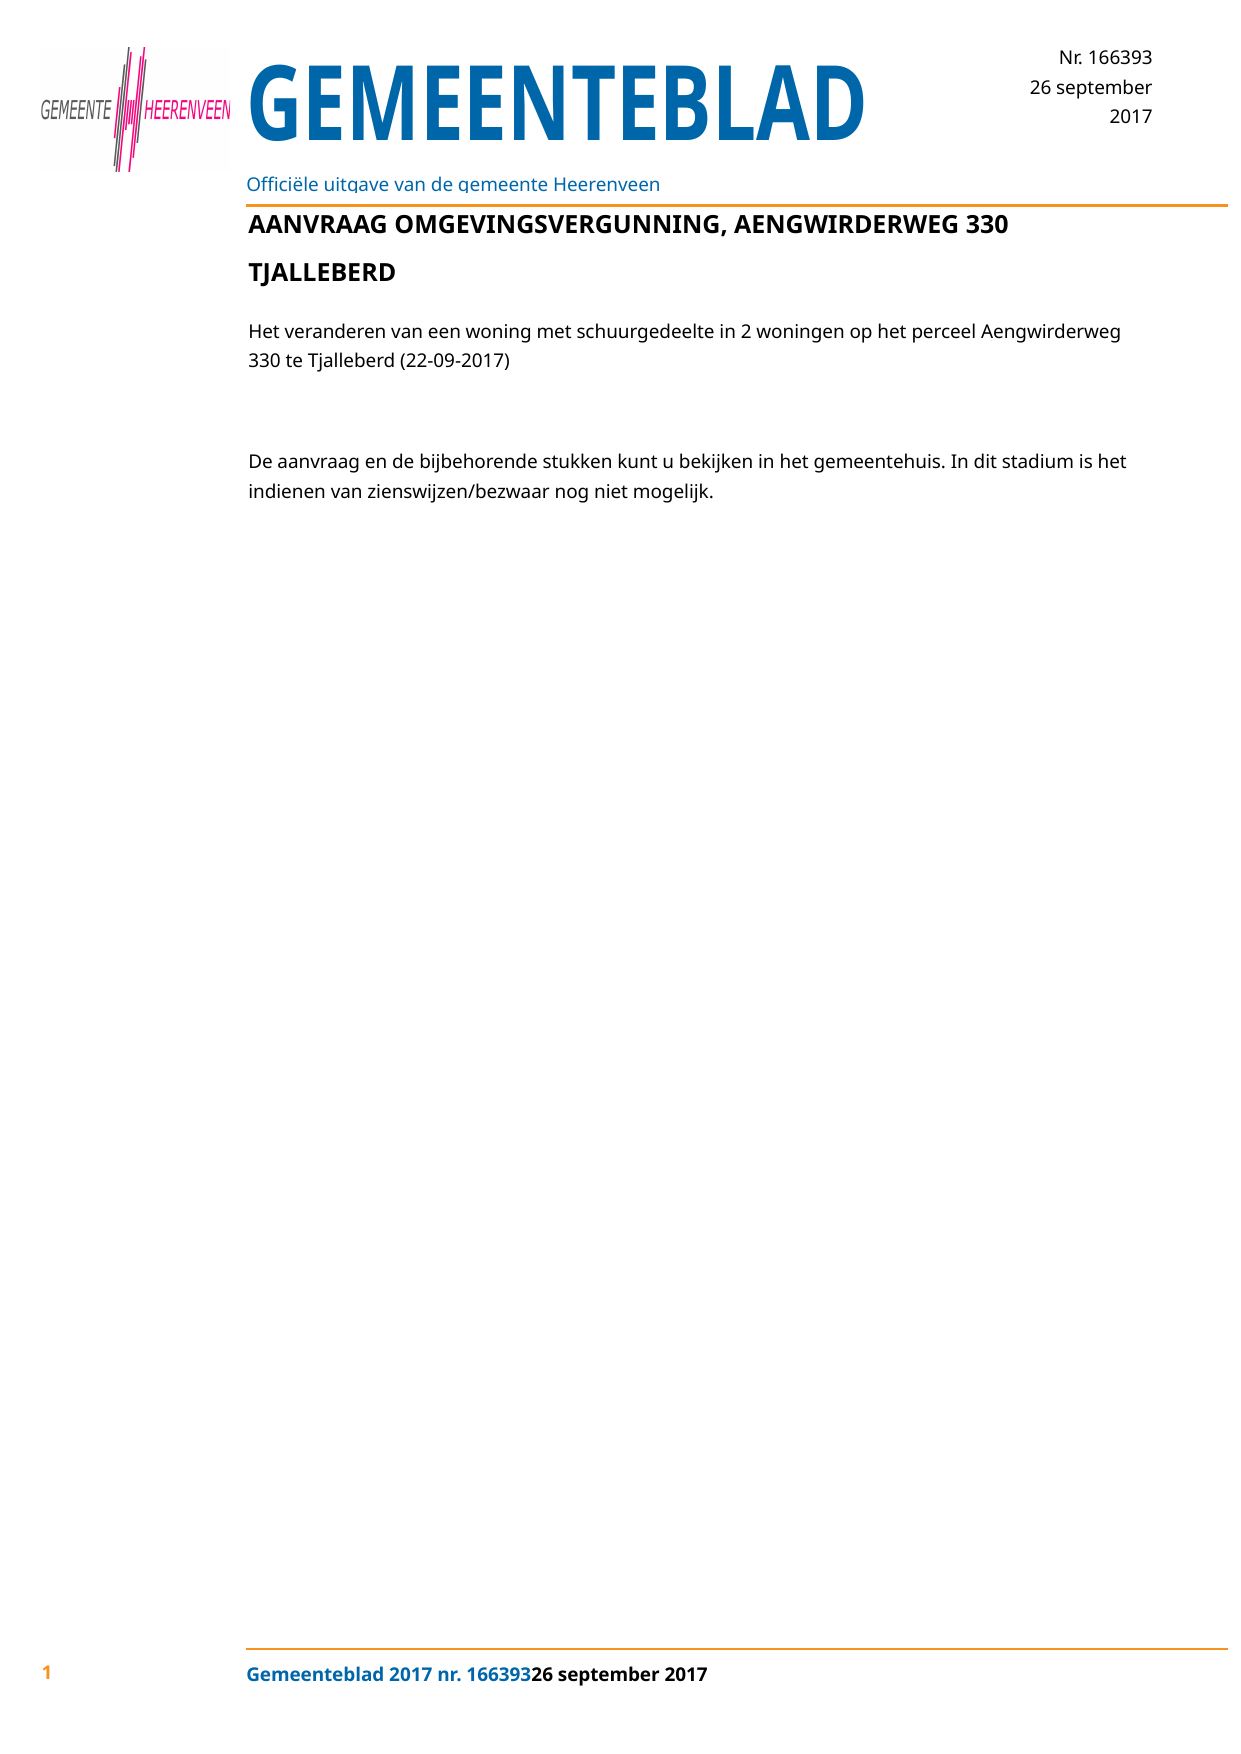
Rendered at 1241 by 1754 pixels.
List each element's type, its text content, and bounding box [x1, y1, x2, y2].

text De aanvraag en de bijbehorende stukken kunt u bekijken in het gemeentehuis. In dit stadium is het indienen van zienswijzen/bezwaar nog niet mogelijk. [248, 448, 1152, 504]
picture [41, 47, 231, 172]
text Het veranderen van een woning met schuurgedeelte in 2 woningen op het perceel Aengwirderweg 330 te Tjalleberd (22-09-2017) [248, 318, 1152, 373]
text AANVRAAG OMGEVINGSVERGUNNING, AENGWIRDERWEG 330 TJALLEBERD [248, 207, 1152, 288]
